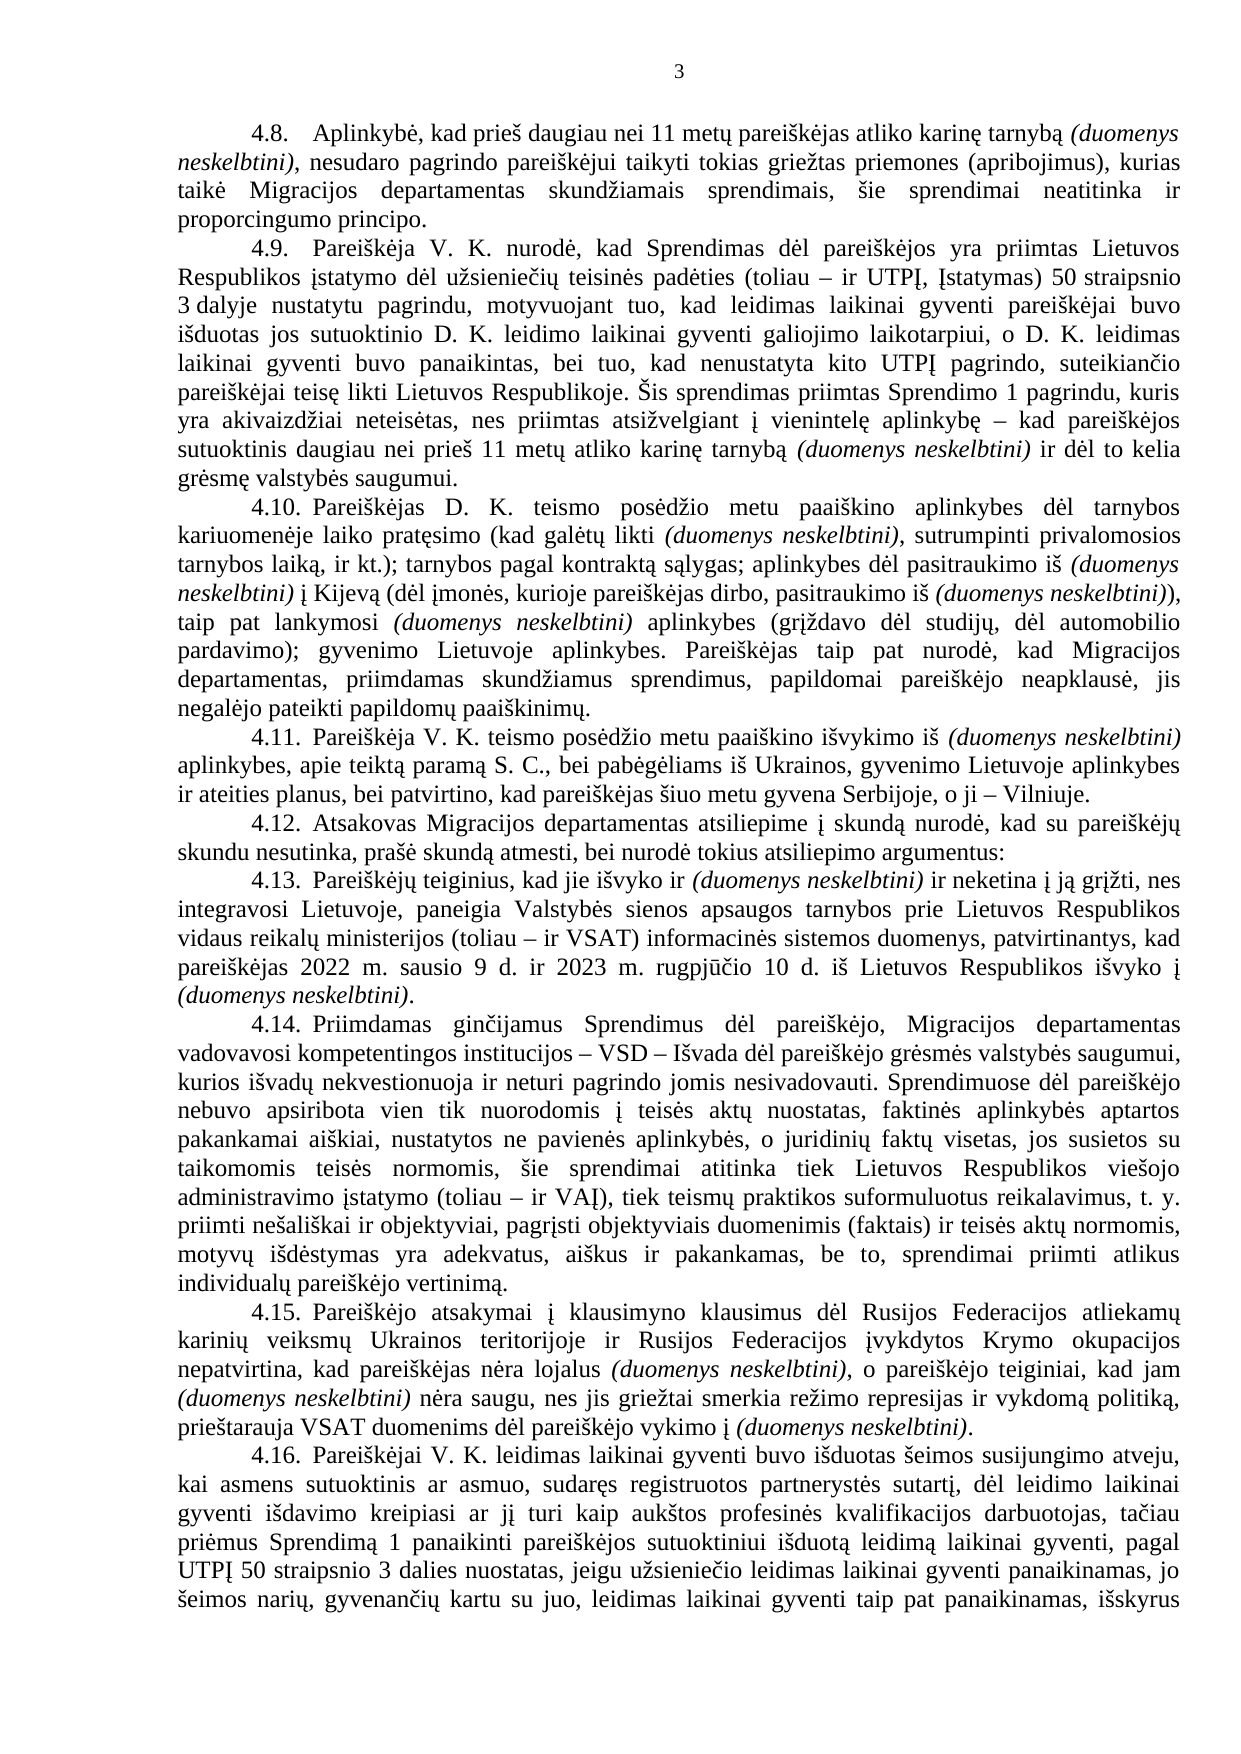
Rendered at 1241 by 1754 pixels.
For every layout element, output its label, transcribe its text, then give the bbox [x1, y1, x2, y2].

text 4.15. Pareiškėjo atsakymai į klausimyno klausimus dėl Rusijos Federacijos atliekamų karinių veiksmų Ukrainos teritorijoje ir Rusijos Federacijos įvykdytos Krymo okupacijos nepatvirtina, kad pareiškėjas nėra lojalus (duomenys neskelbtini), o pareiškėjo teiginiai, kad jam (duomenys neskelbtini) nėra saugu, nes jis griežtai smerkia režimo represijas ir vykdomą politiką, prieštarauja VSAT duomenims dėl pareiškėjo vykimo į (duomenys neskelbtini). [177, 1297, 1181, 1441]
text 4.11. Pareiškėja V. K. teismo posėdžio metu paaiškino išvykimo iš (duomenys neskelbtini) aplinkybes, apie teiktą paramą S. C., bei pabėgėliams iš Ukrainos, gyvenimo Lietuvoje aplinkybes ir ateities planus, bei patvirtino, kad pareiškėjas šiuo metu gyvena Serbijoje, o ji – Vilniuje. [177, 722, 1181, 808]
text 4.16. Pareiškėjai V. K. leidimas laikinai gyventi buvo išduotas šeimos susijungimo atveju, kai asmens sutuoktinis ar asmuo, sudaręs registruotos partnerystės sutartį, dėl leidimo laikinai gyventi išdavimo kreipiasi ar jį turi kaip aukštos profesinės kvalifikacijos darbuotojas, tačiau priėmus Sprendimą 1 panaikinti pareiškėjos sutuoktiniui išduotą leidimą laikinai gyventi, pagal UTPĮ 50 straipsnio 3 dalies nuostatas, jeigu užsieniečio leidimas laikinai gyventi panaikinamas, jo šeimos narių, gyvenančių kartu su juo, leidimas laikinai gyventi taip pat panaikinamas, išskyrus [177, 1441, 1181, 1613]
text 4.12. Atsakovas Migracijos departamentas atsiliepime į skundą nurodė, kad su pareiškėjų skundu nesutinka, prašė skundą atmesti, bei nurodė tokius atsiliepimo argumentus: [177, 808, 1181, 866]
text 4.10. Pareiškėjas D. K. teismo posėdžio metu paaiškino aplinkybes dėl tarnybos kariuomenėje laiko pratęsimo (kad galėtų likti (duomenys neskelbtini), sutrumpinti privalomosios tarnybos laiką, ir kt.); tarnybos pagal kontraktą sąlygas; aplinkybes dėl pasitraukimo iš (duomenys neskelbtini) į Kijevą (dėl įmonės, kurioje pareiškėjas dirbo, pasitraukimo iš (duomenys neskelbtini)), taip pat lankymosi (duomenys neskelbtini) aplinkybes (grįždavo dėl studijų, dėl automobilio pardavimo); gyvenimo Lietuvoje aplinkybes. Pareiškėjas taip pat nurodė, kad Migracijos departamentas, priimdamas skundžiamus sprendimus, papildomai pareiškėjo neapklausė, jis negalėjo pateikti papildomų paaiškinimų. [177, 492, 1181, 722]
text 4.14. Priimdamas ginčijamus Sprendimus dėl pareiškėjo, Migracijos departamentas vadovavosi kompetentingos institucijos – VSD – Išvada dėl pareiškėjo grėsmės valstybės saugumui, kurios išvadų nekvestionuoja ir neturi pagrindo jomis nesivadovauti. Sprendimuose dėl pareiškėjo nebuvo apsiribota vien tik nuorodomis į teisės aktų nuostatas, faktinės aplinkybės aptartos pakankamai aiškiai, nustatytos ne pavienės aplinkybės, o juridinių faktų visetas, jos susietos su taikomomis teisės normomis, šie sprendimai atitinka tiek Lietuvos Respublikos viešojo administravimo įstatymo (toliau – ir VAĮ), tiek teismų praktikos suformuluotus reikalavimus, t. y. priimti nešališkai ir objektyviai, pagrįsti objektyviais duomenimis (faktais) ir teisės aktų normomis, motyvų išdėstymas yra adekvatus, aiškus ir pakankamas, be to, sprendimai priimti atlikus individualų pareiškėjo vertinimą. [177, 1009, 1181, 1297]
text 4.8. Aplinkybė, kad prieš daugiau nei 11 metų pareiškėjas atliko karinę tarnybą (duomenys neskelbtini), nesudaro pagrindo pareiškėjui taikyti tokias griežtas priemones (apribojimus), kurias taikė Migracijos departamentas skundžiamais sprendimais, šie sprendimai neatitinka ir proporcingumo principo. [177, 118, 1181, 233]
text 4.9. Pareiškėja V. K. nurodė, kad Sprendimas dėl pareiškėjos yra priimtas Lietuvos Respublikos įstatymo dėl užsieniečių teisinės padėties (toliau – ir UTPĮ, Įstatymas) 50 straipsnio 3 dalyje nustatytu pagrindu, motyvuojant tuo, kad leidimas laikinai gyventi pareiškėjai buvo išduotas jos sutuoktinio D. K. leidimo laikinai gyventi galiojimo laikotarpiui, o D. K. leidimas laikinai gyventi buvo panaikintas, bei tuo, kad nenustatyta kito UTPĮ pagrindo, suteikiančio pareiškėjai teisę likti Lietuvos Respublikoje. Šis sprendimas priimtas Sprendimo 1 pagrindu, kuris yra akivaizdžiai neteisėtas, nes priimtas atsižvelgiant į vienintelę aplinkybę – kad pareiškėjos sutuoktinis daugiau nei prieš 11 metų atliko karinę tarnybą (duomenys neskelbtini) ir dėl to kelia grėsmę valstybės saugumui. [177, 233, 1181, 492]
text 4.13. Pareiškėjų teiginius, kad jie išvyko ir (duomenys neskelbtini) ir neketina į ją grįžti, nes integravosi Lietuvoje, paneigia Valstybės sienos apsaugos tarnybos prie Lietuvos Respublikos vidaus reikalų ministerijos (toliau – ir VSAT) informacinės sistemos duomenys, patvirtinantys, kad pareiškėjas 2022 m. sausio 9 d. ir 2023 m. rugpjūčio 10 d. iš Lietuvos Respublikos išvyko į (duomenys neskelbtini). [177, 866, 1181, 1009]
